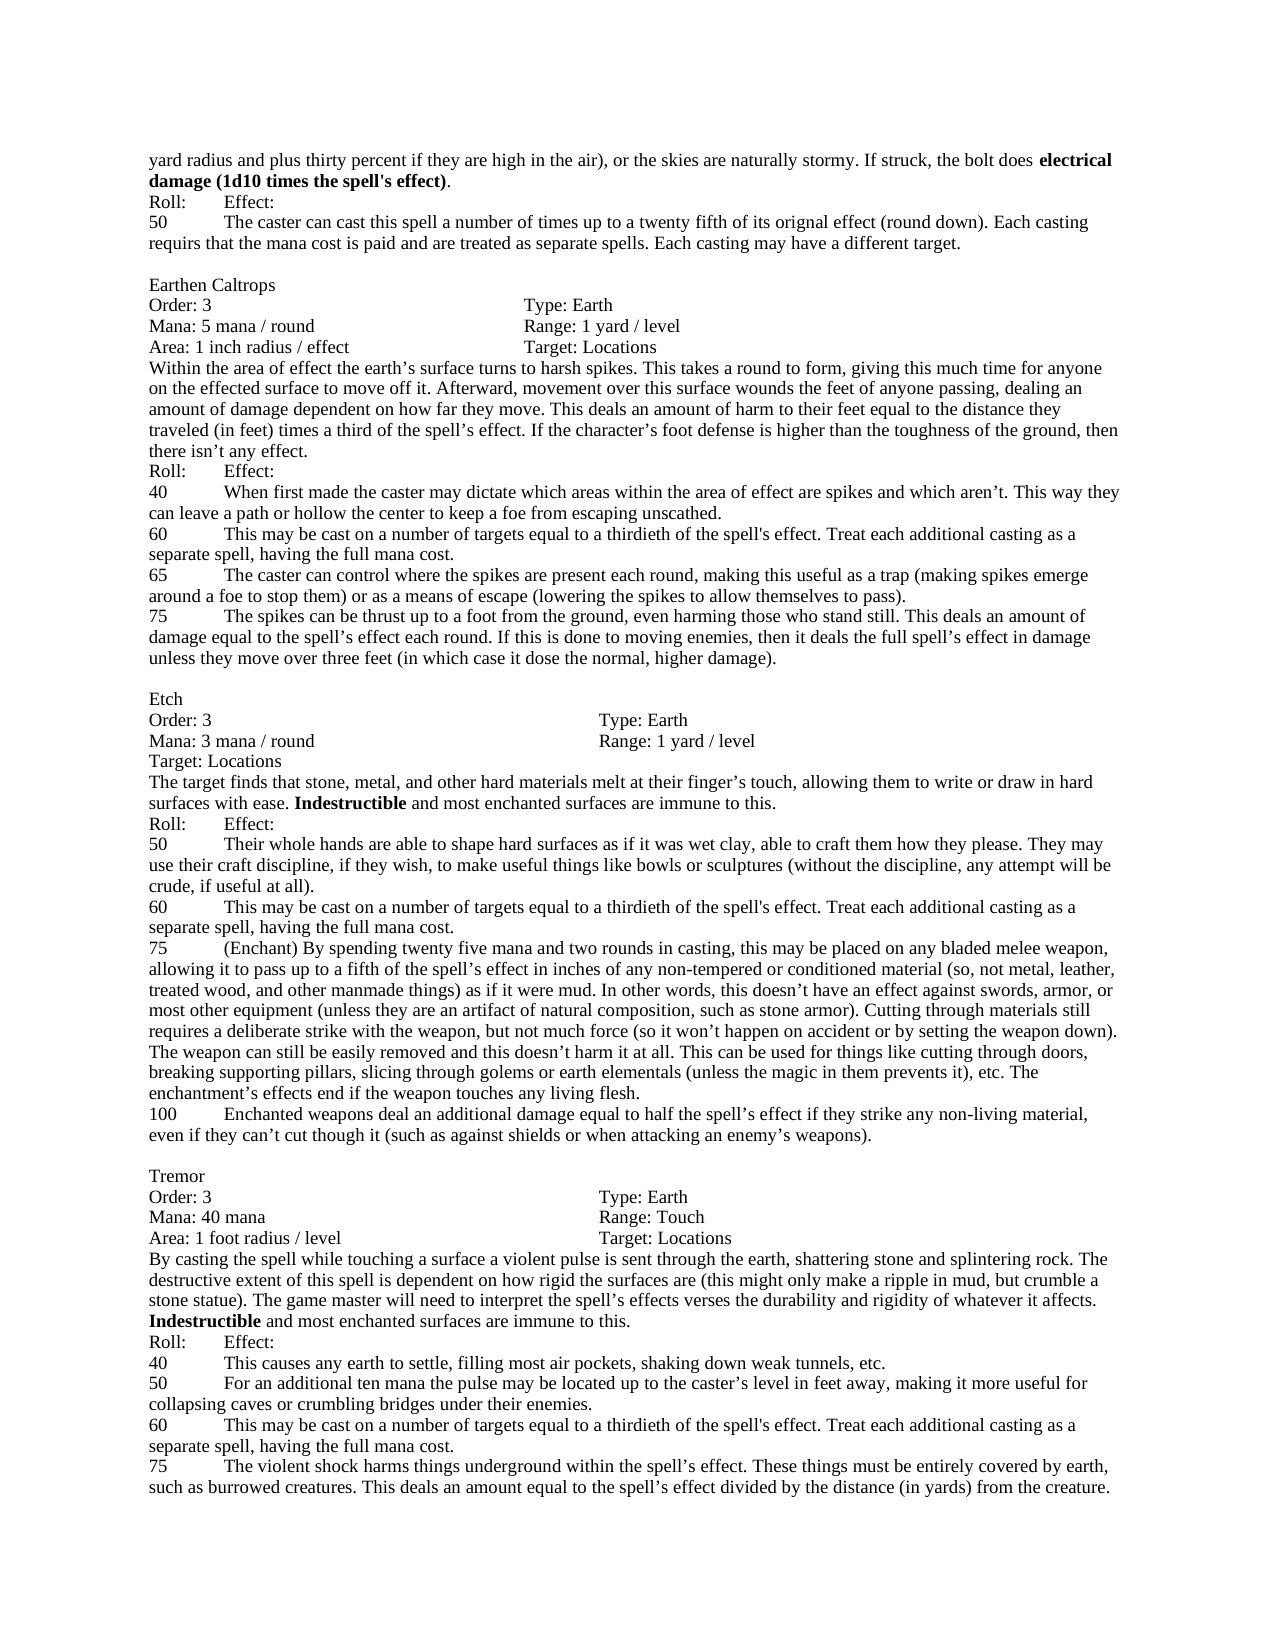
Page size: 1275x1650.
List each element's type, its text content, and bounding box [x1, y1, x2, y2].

text 75 The spikes can be thrust up to a foot from the ground, even harming those who stand still. This deals an amount of damage equal to the spell’s effect each round. If this is done to moving enemies, then it deals the full spell’s effect in damage unless they move over three feet (in which case it dose the normal, higher damage). [148, 606, 1122, 668]
text Order: 3 Type: Earth [148, 295, 1122, 316]
text Earthen Caltrops [148, 274, 1122, 295]
text 65 The caster can control where the spikes are present each round, making this useful as a trap (making spikes emerge around a foe to stop them) or as a means of escape (lowering the spikes to allow themselves to pass). [148, 564, 1122, 606]
text Order: 3 Type: Earth [148, 710, 1122, 730]
text Mana: 40 mana Range: Touch [148, 1207, 1122, 1228]
text Target: Locations [148, 751, 1122, 772]
text 40 When first made the caster may dictate which areas within the area of effect are spikes and which aren’t. This way they can leave a path or hollow the center to keep a foe from escaping unscathed. [148, 482, 1122, 523]
text Roll: Effect: [148, 461, 1122, 482]
text 75 The violent shock harms things underground within the spell’s effect. These things must be entirely covered by earth, such as burrowed creatures. This deals an amount equal to the spell’s effect divided by the distance (in yards) from the creature. [148, 1456, 1122, 1497]
text 50 Their whole hands are able to shape hard surfaces as if it was wet clay, able to craft them how they please. They may use their craft discipline, if they wish, to make useful things like bowls or sculptures (without the discipline, any attempt will be crude, if useful at all). [148, 834, 1122, 896]
text Mana: 3 mana / round Range: 1 yard / level [148, 730, 1122, 751]
text Within the area of effect the earth’s surface turns to harsh spikes. This takes a round to form, giving this much time for anyone on the effected surface to move off it. Afterward, movement over this surface wounds the feet of anyone passing, dealing an amount of damage dependent on how far they move. This deals an amount of harm to their feet equal to the distance they traveled (in feet) times a third of the spell’s effect. If the character’s foot defense is higher than the toughness of the ground, then there isn’t any effect. [148, 357, 1122, 461]
text 100 Enchanted weapons deal an additional damage equal to half the spell’s effect if they strike any non-living material, even if they can’t cut though it (such as against shields or when attacking an enemy’s weapons). [148, 1103, 1122, 1145]
text Area: 1 inch radius / effect Target: Locations [148, 337, 1122, 357]
text 40 This causes any earth to settle, filling most air pockets, shaking down weak tunnels, etc. [148, 1352, 1122, 1373]
text Area: 1 foot radius / level Target: Locations [148, 1228, 1122, 1249]
text Roll: Effect: [148, 191, 1122, 212]
text 60 This may be cast on a number of targets equal to a thirdieth of the spell's effect. Treat each additional casting as a separate spell, having the full mana cost. [148, 1414, 1122, 1456]
text Etch [148, 689, 1122, 710]
text 50 The caster can cast this spell a number of times up to a twenty fifth of its orignal effect (round down). Each casting requirs that the mana cost is paid and are treated as separate spells. Each casting may have a different target. [148, 212, 1122, 254]
text Roll: Effect: [148, 813, 1122, 834]
text Order: 3 Type: Earth [148, 1186, 1122, 1207]
text 60 This may be cast on a number of targets equal to a thirdieth of the spell's effect. Treat each additional casting as a separate spell, having the full mana cost. [148, 896, 1122, 938]
text 50 For an additional ten mana the pulse may be located up to the caster’s level in feet away, making it more useful for collapsing caves or crumbling bridges under their enemies. [148, 1373, 1122, 1414]
text Mana: 5 mana / round Range: 1 yard / level [148, 316, 1122, 337]
text Tremor [148, 1166, 1122, 1186]
text The target finds that stone, metal, and other hard materials melt at their finger’s touch, allowing them to write or draw in hard surfaces with ease. Indestructible and most enchanted surfaces are immune to this. [148, 772, 1122, 813]
text Roll: Effect: [148, 1332, 1122, 1352]
text 60 This may be cast on a number of targets equal to a thirdieth of the spell's effect. Treat each additional casting as a separate spell, having the full mana cost. [148, 523, 1122, 564]
text yard radius and plus thirty percent if they are high in the air), or the skies are naturally stormy. If struck, the bolt does electrical damage (1d10 times the spell's effect). [148, 150, 1122, 191]
text By casting the spell while touching a surface a violent pulse is sent through the earth, shattering stone and splintering rock. The destructive extent of this spell is dependent on how rigid the surfaces are (this might only make a ripple in mud, but crumble a stone statue). The game master will need to interpret the spell’s effects verses the durability and rigidity of whatever it affects. Indestructible and most enchanted surfaces are immune to this. [148, 1249, 1122, 1332]
text 75 (Enchant) By spending twenty five mana and two rounds in casting, this may be placed on any bladed melee weapon, allowing it to pass up to a fifth of the spell’s effect in inches of any non-tempered or conditioned material (so, not metal, leather, treated wood, and other manmade things) as if it were mud. In other words, this doesn’t have an effect against swords, armor, or most other equipment (unless they are an artifact of natural composition, such as stone armor). Cutting through materials still requires a deliberate strike with the weapon, but not much force (so it won’t happen on accident or by setting the weapon down). The weapon can still be easily removed and this doesn’t harm it at all. This can be used for things like cutting through doors, breaking supporting pillars, slicing through golems or earth elementals (unless the magic in them prevents it), etc. The enchantment’s effects end if the weapon touches any living flesh. [148, 938, 1122, 1103]
